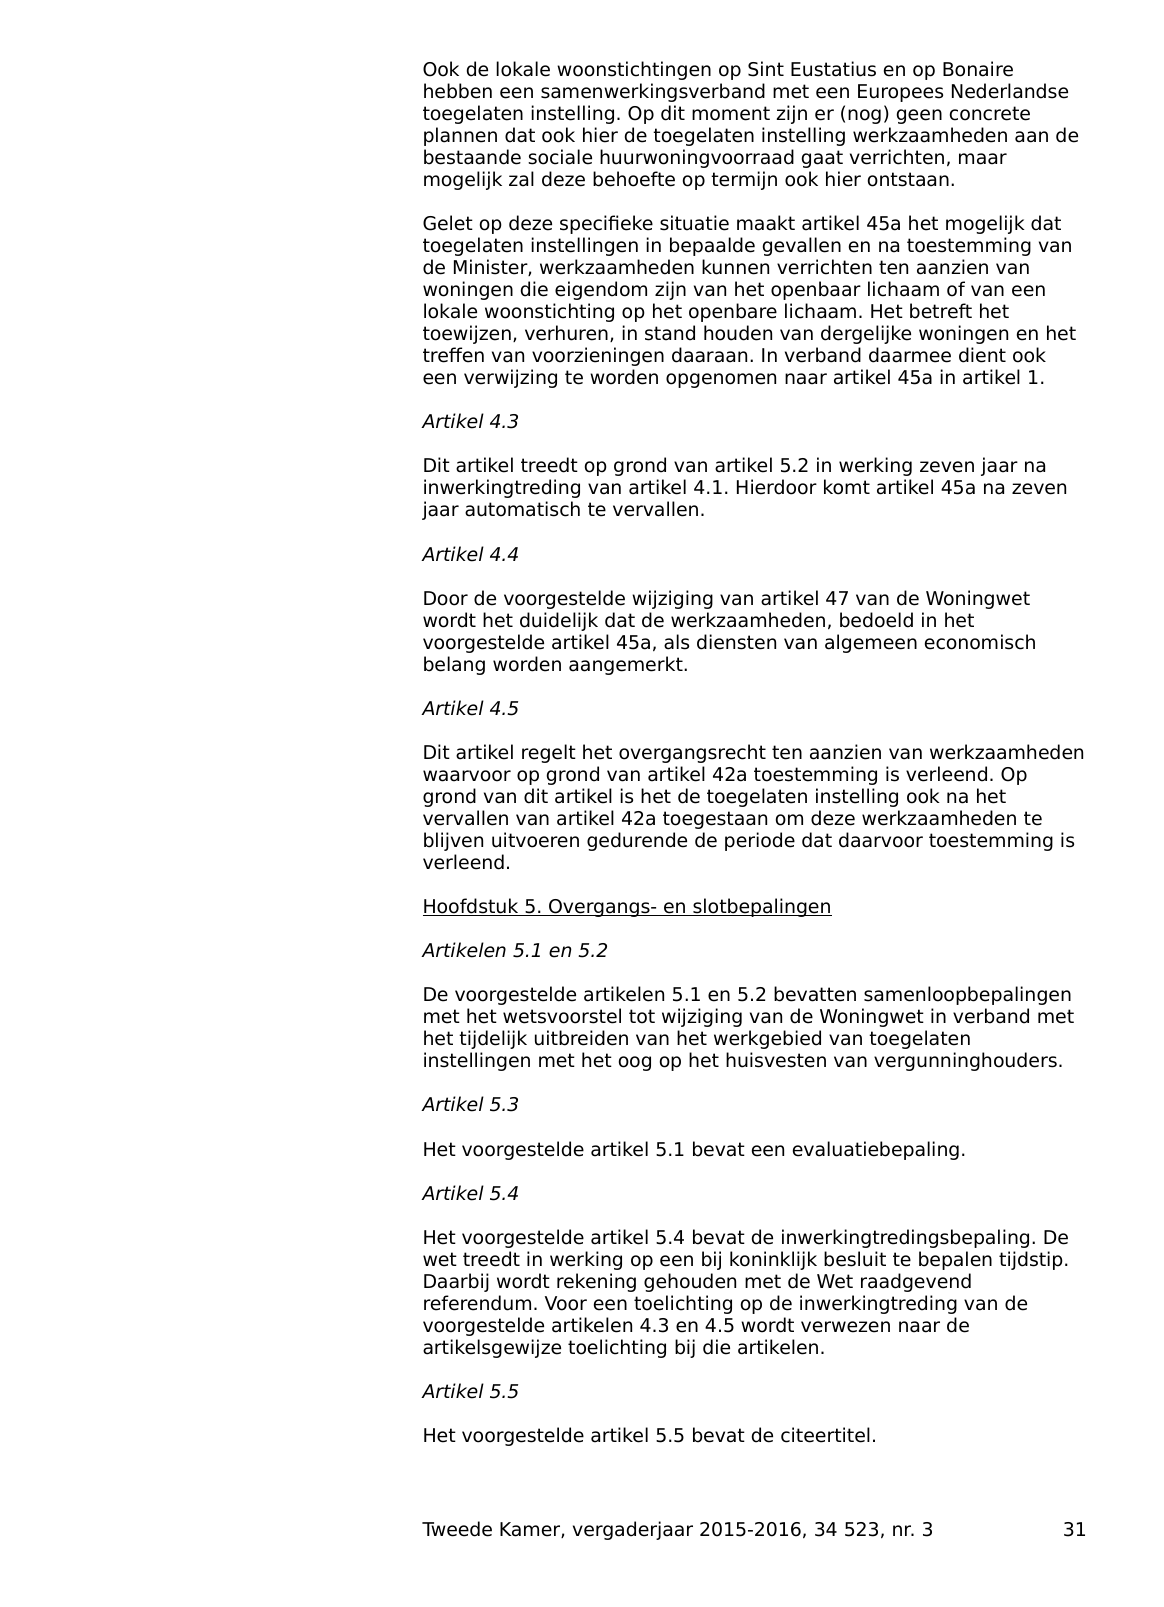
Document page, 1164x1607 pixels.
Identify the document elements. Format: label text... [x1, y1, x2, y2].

subtitle Artikel 4.3 [422, 411, 1087, 433]
text Het voorgestelde artikel 5.5 bevat de citeertitel. [422, 1425, 1087, 1447]
text Dit artikel regelt het overgangsrecht ten aanzien van werkzaamheden waarvoor op grond van artikel 42a toestemming is verleend. Op grond van dit artikel is het de toegelaten instelling ook na het vervallen van artikel 42a toegestaan om deze werkzaamheden te blijven uitvoeren gedurende de periode dat daarvoor toestemming is verleend. [422, 742, 1087, 874]
text Gelet op deze specifieke situatie maakt artikel 45a het mogelijk dat toegelaten instellingen in bepaalde gevallen en na toestemming van de Minister, werkzaamheden kunnen verrichten ten aanzien van woningen die eigendom zijn van het openbaar lichaam of van een lokale woonstichting op het openbare lichaam. Het betreft het toewijzen, verhuren, in stand houden van dergelijke woningen en het treffen van voorzieningen daaraan. In verband daarmee dient ook een verwijzing te worden opgenomen naar artikel 45a in artikel 1. [422, 213, 1087, 389]
subtitle Hoofdstuk 5. Overgangs- en slotbepalingen [422, 896, 1087, 918]
text Het voorgestelde artikel 5.4 bevat de inwerkingtredingsbepaling. De wet treedt in werking op een bij koninklijk besluit te bepalen tijdstip. Daarbij wordt rekening gehouden met de Wet raadgevend referendum. Voor een toelichting op de inwerkingtreding van de voorgestelde artikelen 4.3 en 4.5 wordt verwezen naar de artikelsgewijze toelichting bij die artikelen. [422, 1227, 1087, 1359]
subtitle Artikel 4.4 [422, 543, 1087, 565]
subtitle Artikel 5.4 [422, 1183, 1087, 1205]
text Ook de lokale woonstichtingen op Sint Eustatius en op Bonaire hebben een samenwerkingsverband met een Europees Nederlandse toegelaten instelling. Op dit moment zijn er (nog) geen concrete plannen dat ook hier de toegelaten instelling werkzaamheden aan de bestaande sociale huurwoningvoorraad gaat verrichten, maar mogelijk zal deze behoefte op termijn ook hier ontstaan. [422, 59, 1087, 191]
subtitle Artikelen 5.1 en 5.2 [422, 940, 1087, 962]
text Het voorgestelde artikel 5.1 bevat een evaluatiebepaling. [422, 1138, 1087, 1161]
subtitle Artikel 4.5 [422, 698, 1087, 720]
subtitle Artikel 5.5 [422, 1381, 1087, 1403]
subtitle Artikel 5.3 [422, 1094, 1087, 1116]
text Door de voorgestelde wijziging van artikel 47 van de Woningwet wordt het duidelijk dat de werkzaamheden, bedoeld in het voorgestelde artikel 45a, als diensten van algemeen economisch belang worden aangemerkt. [422, 588, 1087, 676]
text Dit artikel treedt op grond van artikel 5.2 in werking zeven jaar na inwerkingtreding van artikel 4.1. Hierdoor komt artikel 45a na zeven jaar automatisch te vervallen. [422, 455, 1087, 521]
text De voorgestelde artikelen 5.1 en 5.2 bevatten samenloopbepalingen met het wetsvoorstel tot wijziging van de Woningwet in verband met het tijdelijk uitbreiden van het werkgebied van toegelaten instellingen met het oog op het huisvesten van vergunninghouders. [422, 984, 1087, 1072]
